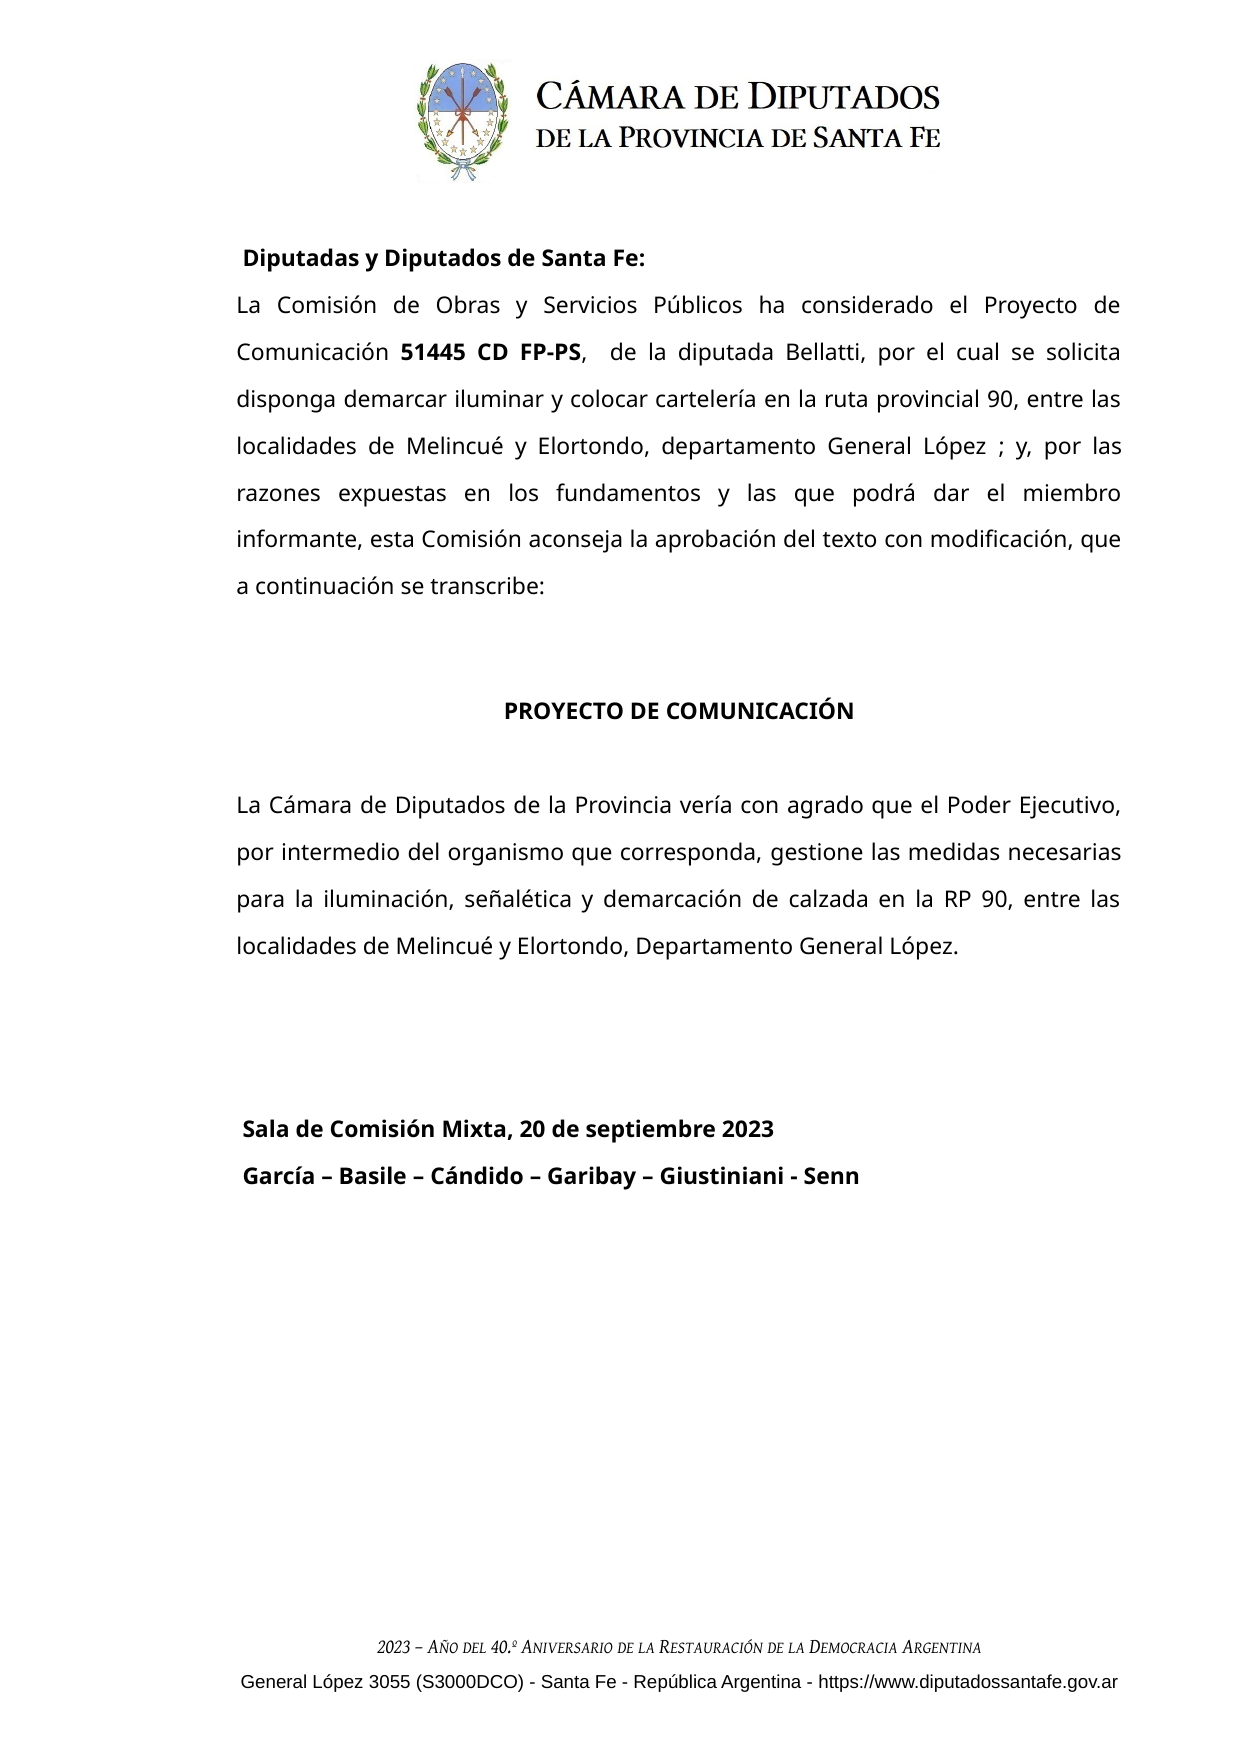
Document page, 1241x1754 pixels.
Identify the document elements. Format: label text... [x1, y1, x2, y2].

text Sala de Comisión Mixta, 20 de septiembre 2023 [242, 1113, 1122, 1144]
text Diputadas y Diputados de Santa Fe: [242, 242, 1122, 273]
text PROYECTO DE COMUNICACIÓN [236, 695, 1122, 727]
text García – Basile – Cándido – Garibay – Giustiniani - Senn [242, 1159, 1122, 1191]
picture [413, 59, 945, 183]
text La Comisión de Obras y Servicios Públicos ha considerado el Proyecto de Comunicación 51445 CD FP-PS, de la diputada Bellatti, por el cual se solicita disponga demarcar iluminar y colocar cartelería en la ruta provincial 90, entre las localidades de Melincué y Elortondo, departamento General López ; y, por las razones expuestas en los fundamentos y las que podrá dar el miembro informante, esta Comisión aconseja la aprobación del texto con modificación, que a continuación se transcribe: [236, 289, 1122, 602]
text La Cámara de Diputados de la Provincia vería con agrado que el Poder Ejecutivo, por intermedio del organismo que corresponda, gestione las medidas necesarias para la iluminación, señalética y demarcación de calzada en la RP 90, entre las localidades de Melincué y Elortondo, Departamento General López. [236, 789, 1122, 961]
